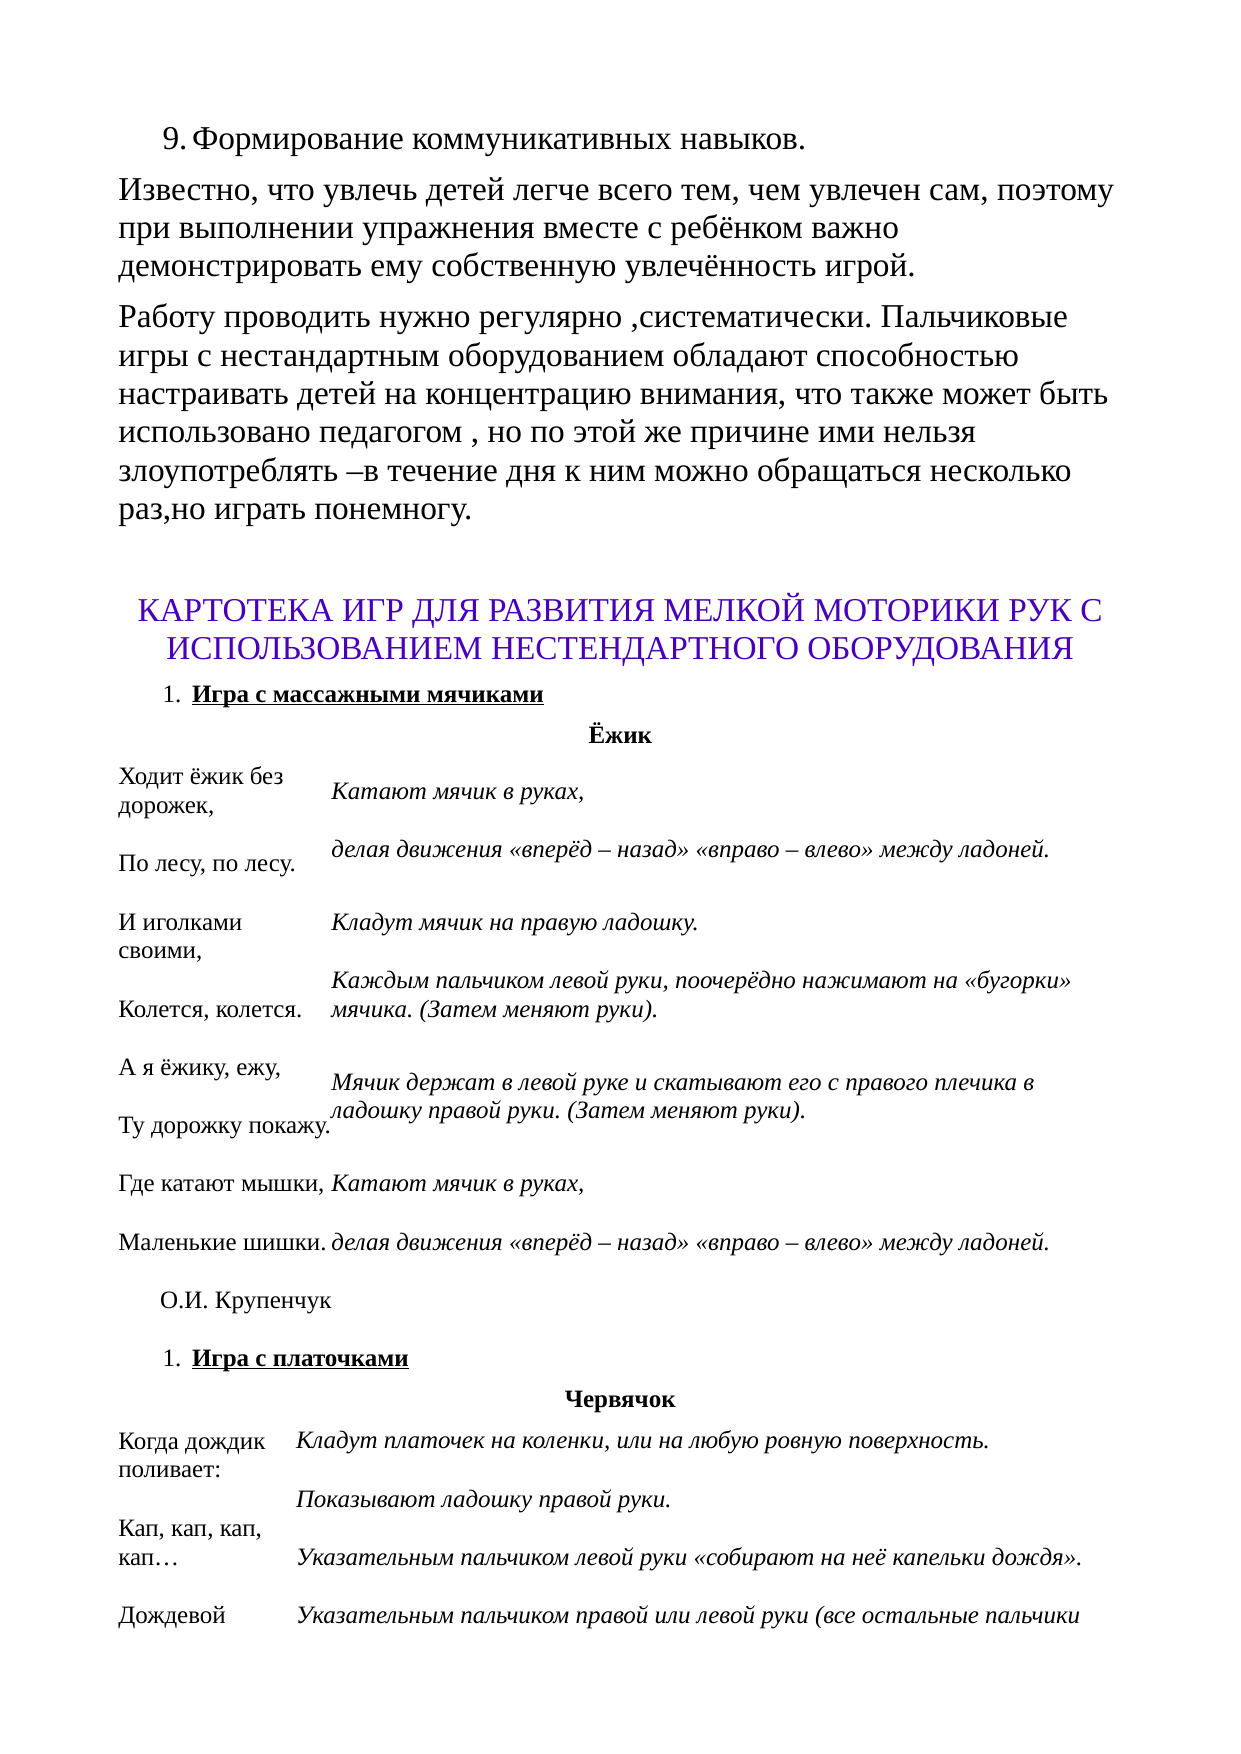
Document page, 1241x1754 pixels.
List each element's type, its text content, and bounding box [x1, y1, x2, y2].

text Известно, что увлечь детей легче всего тем, чем увлечен сам, поэтому при выполнении упражнения вместе с ребёнком важно демонстрировать ему собственную увлечённость игрой. [118, 169, 1122, 284]
table_cell Катают мячик в руках, делая движения «вперёд – назад» «вправо – влево» между ладоней. [331, 1168, 1122, 1285]
table_header Кладут платочек на коленки, или на любую ровную поверхность. Показывают ладошку правой руки. Указательным пальчиком левой руки «собирают на неё капельки дождя». [296, 1426, 1122, 1600]
table_header Когда дождик поливает: Кап, кап, кап, кап… [118, 1426, 296, 1600]
list Игра с платочками [162, 1343, 1122, 1372]
table_cell О.И. Крупенчук [118, 1285, 331, 1343]
text КАРТОТЕКА ИГР ДЛЯ РАЗВИТИЯ МЕЛКОЙ МОТОРИКИ РУК С ИСПОЛЬЗОВАНИЕМ НЕСТЕНДАРТНОГО ОБОРУДОВАНИЯ [118, 590, 1122, 666]
table_cell Дождевой [118, 1600, 296, 1629]
table_cell Где катают мышки, Маленькие шишки. [118, 1168, 331, 1285]
table_cell Кладут мячик на правую ладошку. Каждым пальчиком левой руки, поочерёдно нажимают на «бугорки» мячика. (Затем меняют руки). [331, 907, 1122, 1052]
text Червячок [118, 1384, 1122, 1413]
list Игра с массажными мячиками [162, 679, 1122, 708]
list Формирование коммуникативных навыков. [162, 118, 1122, 156]
table_cell А я ёжику, ежу, Ту дорожку покажу. [118, 1052, 331, 1168]
text Работу проводить нужно регулярно ,систематически. Пальчиковые игры с нестандартным оборудованием обладают способностью настраивать детей на концентрацию внимания, что также может быть использовано педагогом , но по этой же причине ими нельзя злоупотреблять –в течение дня к ним можно обращаться несколько раз,но играть понемногу. [118, 296, 1122, 526]
table_cell [331, 1285, 1122, 1343]
text Ёжик [118, 720, 1122, 749]
table_cell Мячик держат в левой руке и скатывают его с правого плечика в ладошку правой руки. (Затем меняют руки). [331, 1052, 1122, 1168]
table_cell Указательным пальчиком правой или левой руки (все остальные пальчики [296, 1600, 1122, 1629]
table_cell И иголками своими, Колется, колется. [118, 907, 331, 1052]
table_header Катают мячик в руках, делая движения «вперёд – назад» «вправо – влево» между ладоней. [331, 761, 1122, 907]
table_header Ходит ёжик без дорожек, По лесу, по лесу. [118, 761, 331, 907]
